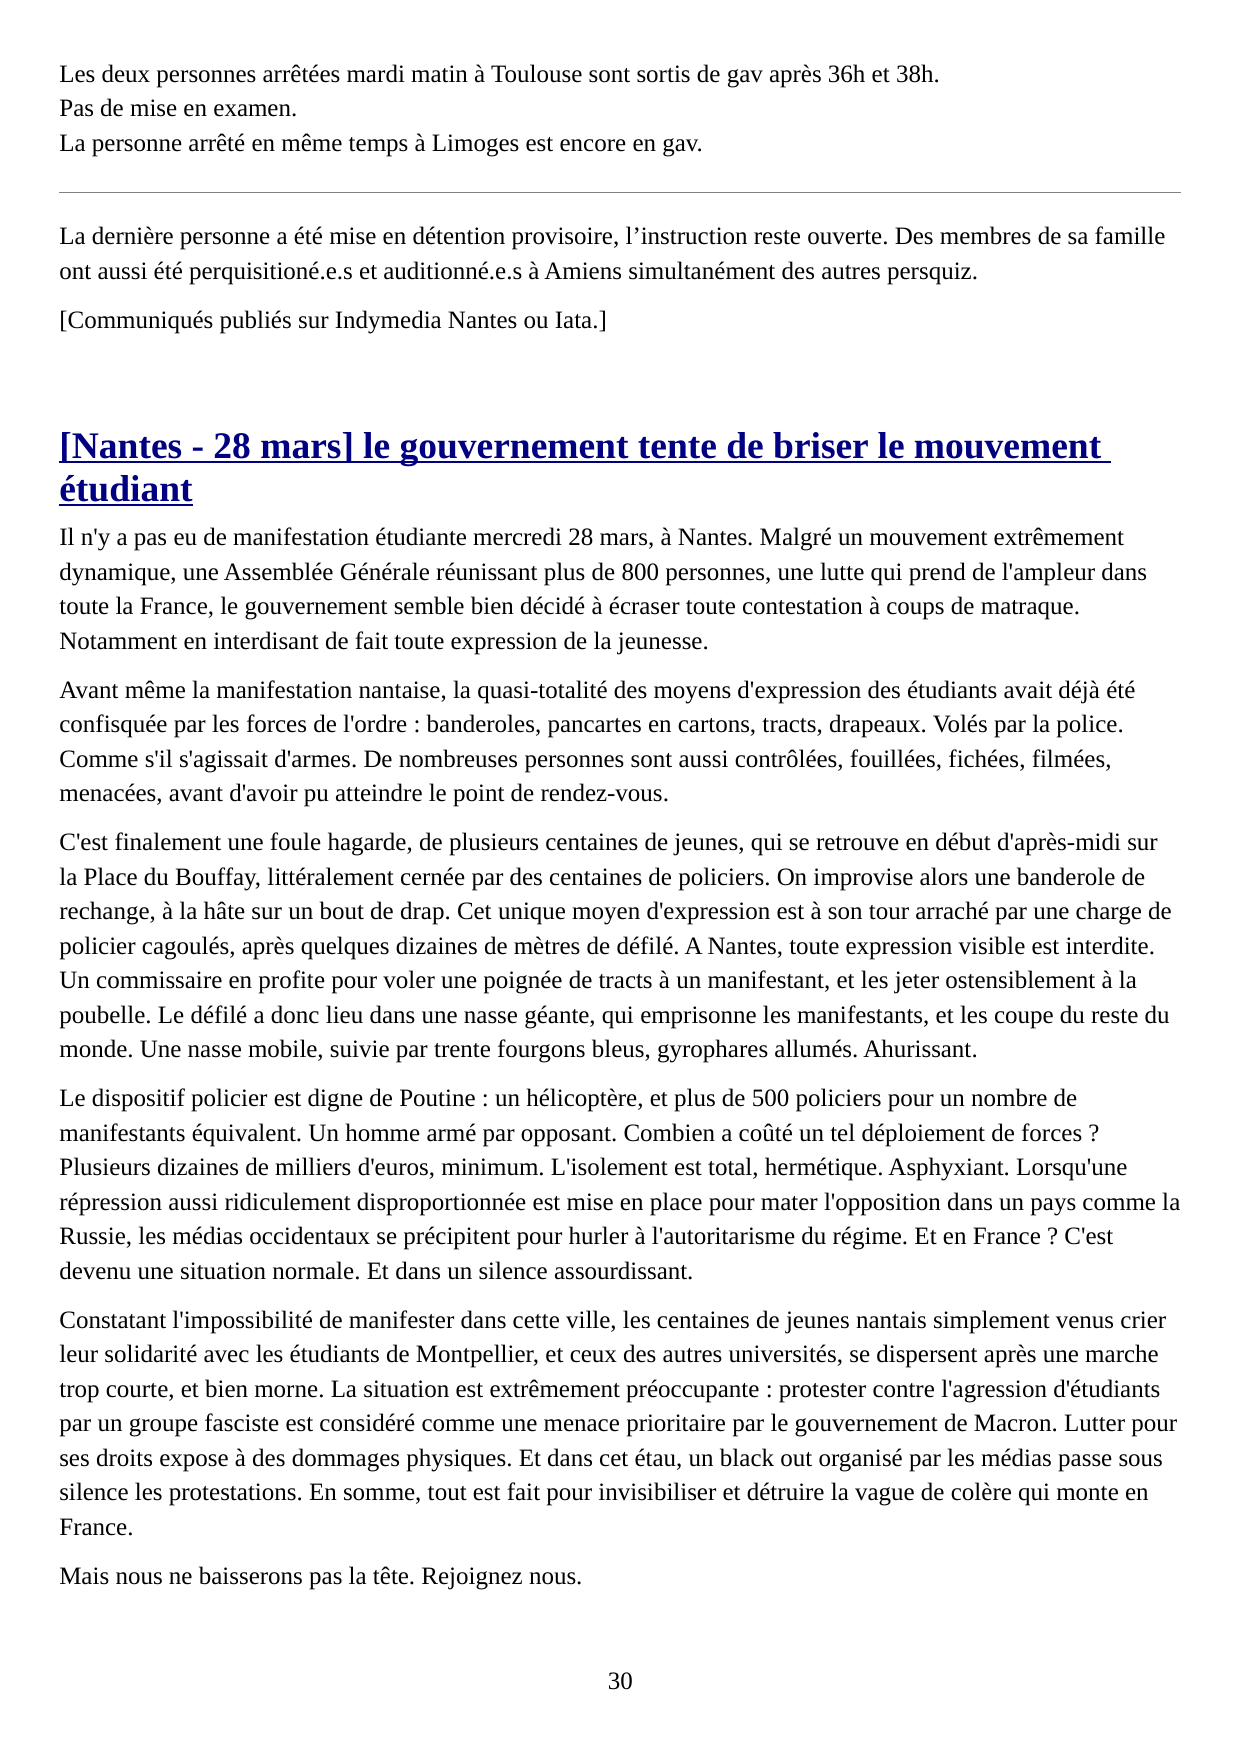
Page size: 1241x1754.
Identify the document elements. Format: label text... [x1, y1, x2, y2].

text Constatant l'impossibilité de manifester dans cette ville, les centaines de jeunes nantais simplement venus crier leur solidarité avec les étudiants de Montpellier, et ceux des autres universités, se dispersent après une marche trop courte, et bien morne. La situation est extrêmement préoccupante : protester contre l'agression d'étudiants par un groupe fasciste est considéré comme une menace prioritaire par le gouvernement de Macron. Lutter pour ses droits expose à des dommages physiques. Et dans cet étau, un black out organisé par les médias passe sous silence les protestations. En somme, tout est fait pour invisibiliser et détruire la vague de colère qui monte en France. [59, 1305, 1181, 1541]
text Il n'y a pas eu de manifestation étudiante mercredi 28 mars, à Nantes. Malgré un mouvement extrêmement dynamique, une Assemblée Générale réunissant plus de 800 personnes, une lutte qui prend de l'ampleur dans toute la France, le gouvernement semble bien décidé à écraser toute contestation à coups de matraque. Notamment en interdisant de fait toute expression de la jeunesse. [59, 522, 1181, 655]
text Mais nous ne baisserons pas la tête. Rejoignez nous. [59, 1561, 1181, 1589]
text C'est finalement une foule hagarde, de plusieurs centaines de jeunes, qui se retrouve en début d'après-midi sur la Place du Bouffay, littéralement cernée par des centaines de policiers. On improvise alors une banderole de rechange, à la hâte sur un bout de drap. Cet unique moyen d'expression est à son tour arraché par une charge de policier cagoulés, après quelques dizaines de mètres de défilé. A Nantes, toute expression visible est interdite. Un commissaire en profite pour voler une poignée de tracts à un manifestant, et les jeter ostensiblement à la poubelle. Le défilé a donc lieu dans une nasse géante, qui emprisonne les manifestants, et les coupe du reste du monde. Une nasse mobile, suivie par trente fourgons bleus, gyrophares allumés. Ahurissant. [59, 827, 1181, 1063]
text Les deux personnes arrêtées mardi matin à Toulouse sont sortis de gav après 36h et 38h. Pas de mise en examen. La personne arrêté en même temps à Limoges est encore en gav. [59, 59, 1181, 157]
text La dernière personne a été mise en détention provisoire, l’instruction reste ouverte. Des membres de sa famille ont aussi été perquisitioné.e.s et auditionné.e.s à Amiens simultanément des autres persquiz. [59, 221, 1181, 284]
subtitle [Nantes - 28 mars] le gouvernement tente de briser le mouvement étudiant [59, 424, 1181, 510]
text [Communiqués publiés sur Indymedia Nantes ou Iata.] [59, 305, 1181, 333]
text Le dispositif policier est digne de Poutine : un hélicoptère, et plus de 500 policiers pour un nombre de manifestants équivalent. Un homme armé par opposant. Combien a coûté un tel déploiement de forces ? Plusieurs dizaines de milliers d'euros, minimum. L'isolement est total, hermétique. Asphyxiant. Lorsqu'une répression aussi ridiculement disproportionnée est mise en place pour mater l'opposition dans un pays comme la Russie, les médias occidentaux se précipitent pour hurler à l'autoritarisme du régime. Et en France ? C'est devenu une situation normale. Et dans un silence assourdissant. [59, 1083, 1181, 1284]
text Avant même la manifestation nantaise, la quasi-totalité des moyens d'expression des étudiants avait déjà été confisquée par les forces de l'ordre : banderoles, pancartes en cartons, tracts, drapeaux. Volés par la police. Comme s'il s'agissait d'armes. De nombreuses personnes sont aussi contrôlées, fouillées, fichées, filmées, menacées, avant d'avoir pu atteindre le point de rendez-vous. [59, 675, 1181, 807]
